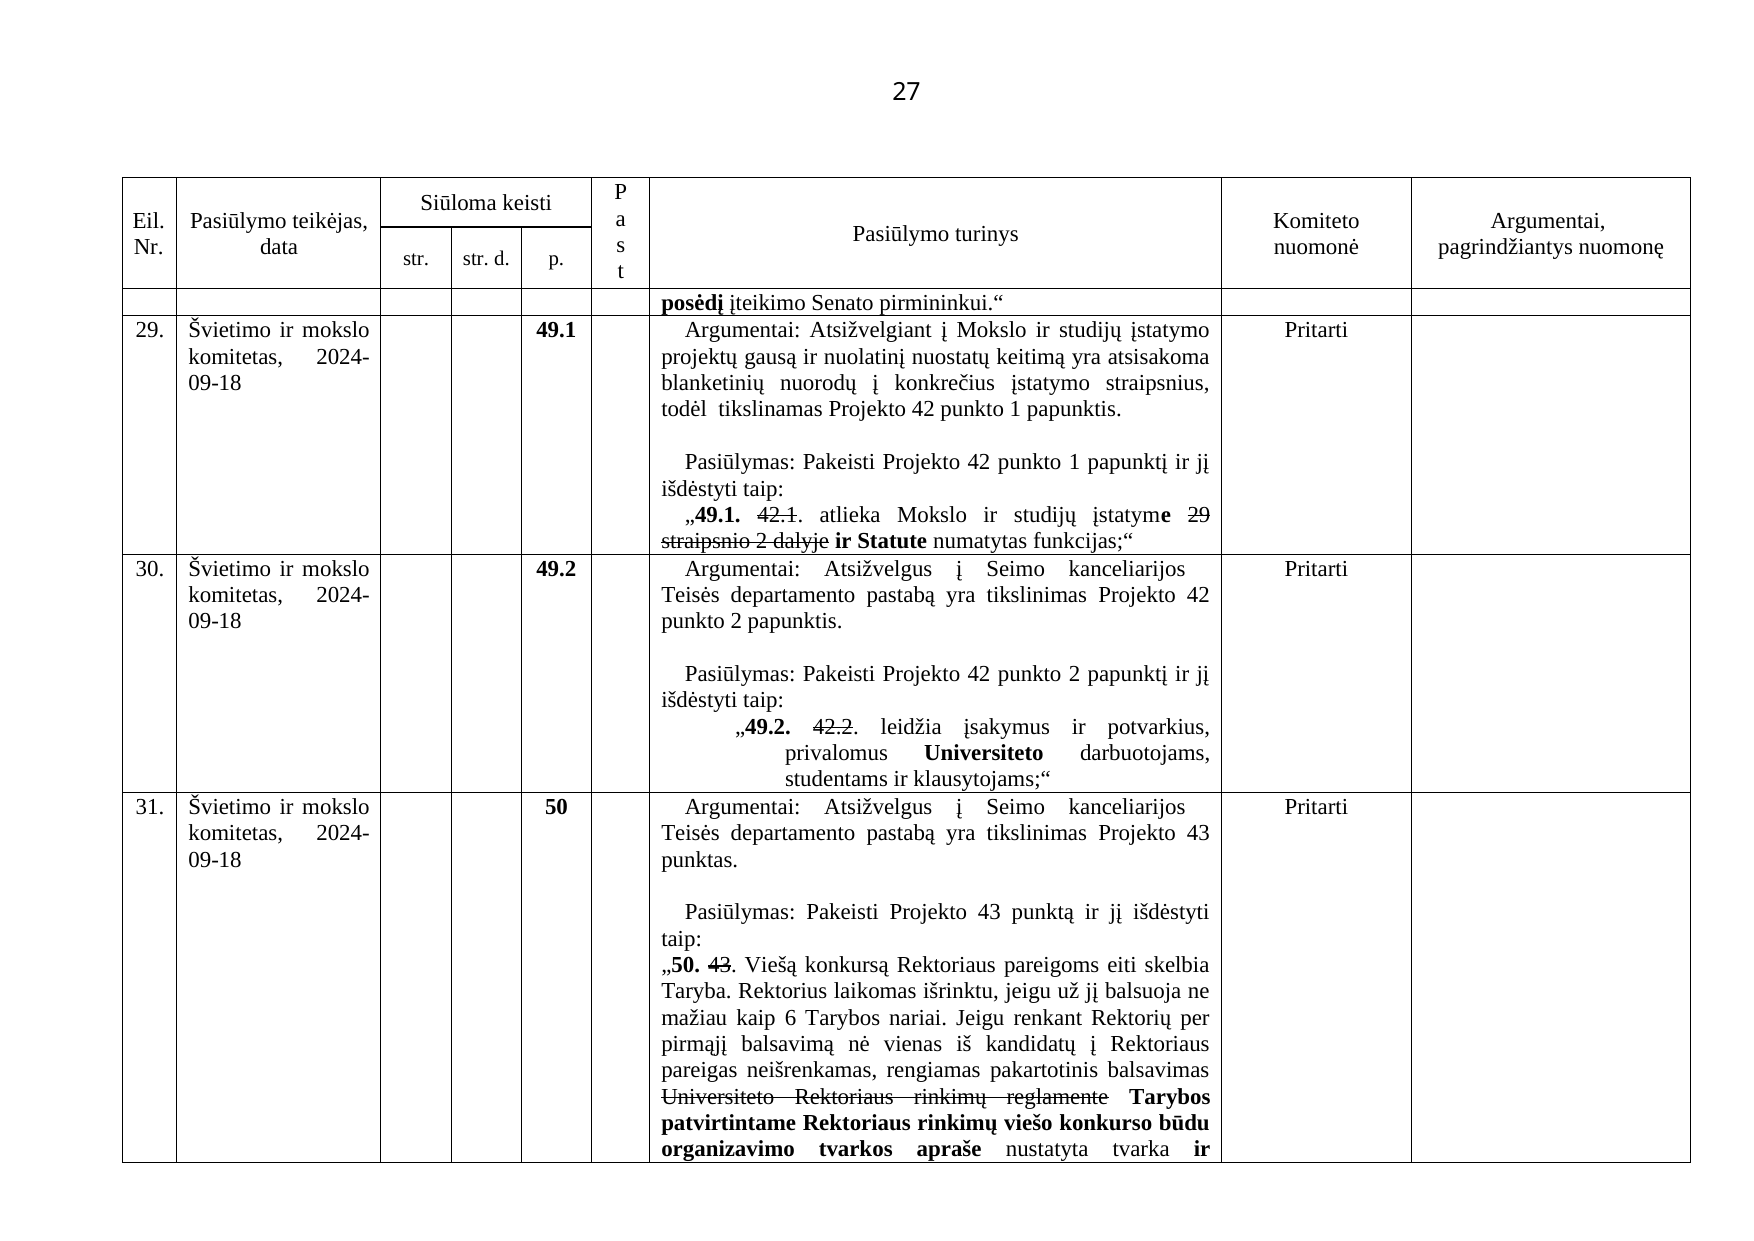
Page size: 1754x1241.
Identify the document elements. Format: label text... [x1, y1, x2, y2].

table_cell [452, 316, 521, 554]
table_cell [522, 289, 591, 315]
table_header Siūloma keisti [381, 178, 591, 226]
table_cell [1412, 316, 1690, 554]
table_cell [381, 289, 451, 315]
table_cell Pritarti [1222, 793, 1411, 1162]
table_cell Švietimo ir mokslo komitetas, 2024-09-18 [177, 316, 380, 554]
table_cell [452, 289, 521, 315]
table_header Komiteto nuomonė [1222, 178, 1411, 288]
table_cell [452, 555, 521, 792]
table_cell p. [522, 228, 591, 288]
table_cell 29. [123, 316, 176, 554]
table_cell [452, 793, 521, 1162]
table_cell [381, 316, 451, 554]
table_header Eil. Nr. [123, 178, 176, 288]
table_cell [1412, 555, 1690, 792]
table_cell [381, 555, 451, 792]
table_cell 30. [123, 555, 176, 792]
table_cell [1222, 289, 1411, 315]
table_cell 50 [522, 793, 591, 1162]
table_cell [1412, 793, 1690, 1162]
table_cell Argumentai: Atsižvelgus į Seimo kanceliarijos Teisės departamento pastabą yra tikslinimas Projekto 42 punkto 2 papunktis. Pasiūlymas: Pakeisti Projekto 42 punkto 2 papunktį ir jį išdėstyti taip: „49.2. 42.2. leidžia įsakymus ir potvarkius, privalomus Universiteto darbuotojams, studentams ir klausytojams;“ [650, 555, 1221, 792]
table_header Pasiūlymo turinys [650, 178, 1221, 288]
table_header Argumentai, pagrindžiantys nuomonę [1412, 178, 1690, 288]
table_cell [381, 793, 451, 1162]
table_header Pastabos [592, 178, 649, 288]
table_cell 49.1 [522, 316, 591, 554]
table_cell posėdį įteikimo Senato pirmininkui.“ [650, 289, 1221, 315]
table_cell Švietimo ir mokslo komitetas, 2024-09-18 [177, 555, 380, 792]
table_header Pasiūlymo teikėjas, data [177, 178, 380, 288]
table_cell [592, 793, 649, 1162]
table_cell [592, 289, 649, 315]
table_cell [592, 555, 649, 792]
table_cell [177, 289, 380, 315]
table_cell Pritarti [1222, 316, 1411, 554]
table_cell [592, 316, 649, 554]
table_cell 49.2 [522, 555, 591, 792]
table_cell Pritarti [1222, 555, 1411, 792]
table_cell str. [381, 228, 451, 288]
table_cell Švietimo ir mokslo komitetas, 2024-09-18 [177, 793, 380, 1162]
table_cell 31. [123, 793, 176, 1162]
table_cell [123, 289, 176, 315]
table_cell Argumentai: Atsižvelgus į Seimo kanceliarijos Teisės departamento pastabą yra tikslinimas Projekto 43 punktas. Pasiūlymas: Pakeisti Projekto 43 punktą ir jį išdėstyti taip: „50. 43. Viešą konkursą Rektoriaus pareigoms eiti skelbia Taryba. Rektorius laikomas išrinktu, jeigu už jį balsuoja ne mažiau kaip 6 Tarybos nariai. Jeigu renkant Rektorių per pirmąjį balsavimą nė vienas iš kandidatų į Rektoriaus pareigas neišrenkamas, rengiamas pakartotinis balsavimas Universiteto Rektoriaus rinkimų reglamente Tarybos patvirtintame Rektoriaus rinkimų viešo konkurso būdu organizavimo tvarkos apraše nustatyta tvarka ir [650, 793, 1221, 1162]
table_cell Argumentai: Atsižvelgiant į Mokslo ir studijų įstatymo projektų gausą ir nuolatinį nuostatų keitimą yra atsisakoma blanketinių nuorodų į konkrečius įstatymo straipsnius, todėl tikslinamas Projekto 42 punkto 1 papunktis. Pasiūlymas: Pakeisti Projekto 42 punkto 1 papunktį ir jį išdėstyti taip: „49.1. 42.1. atlieka Mokslo ir studijų įstatyme 29 straipsnio 2 dalyje ir Statute numatytas funkcijas;“ [650, 316, 1221, 554]
table_cell str. d. [452, 228, 521, 288]
table_cell [1412, 289, 1690, 315]
